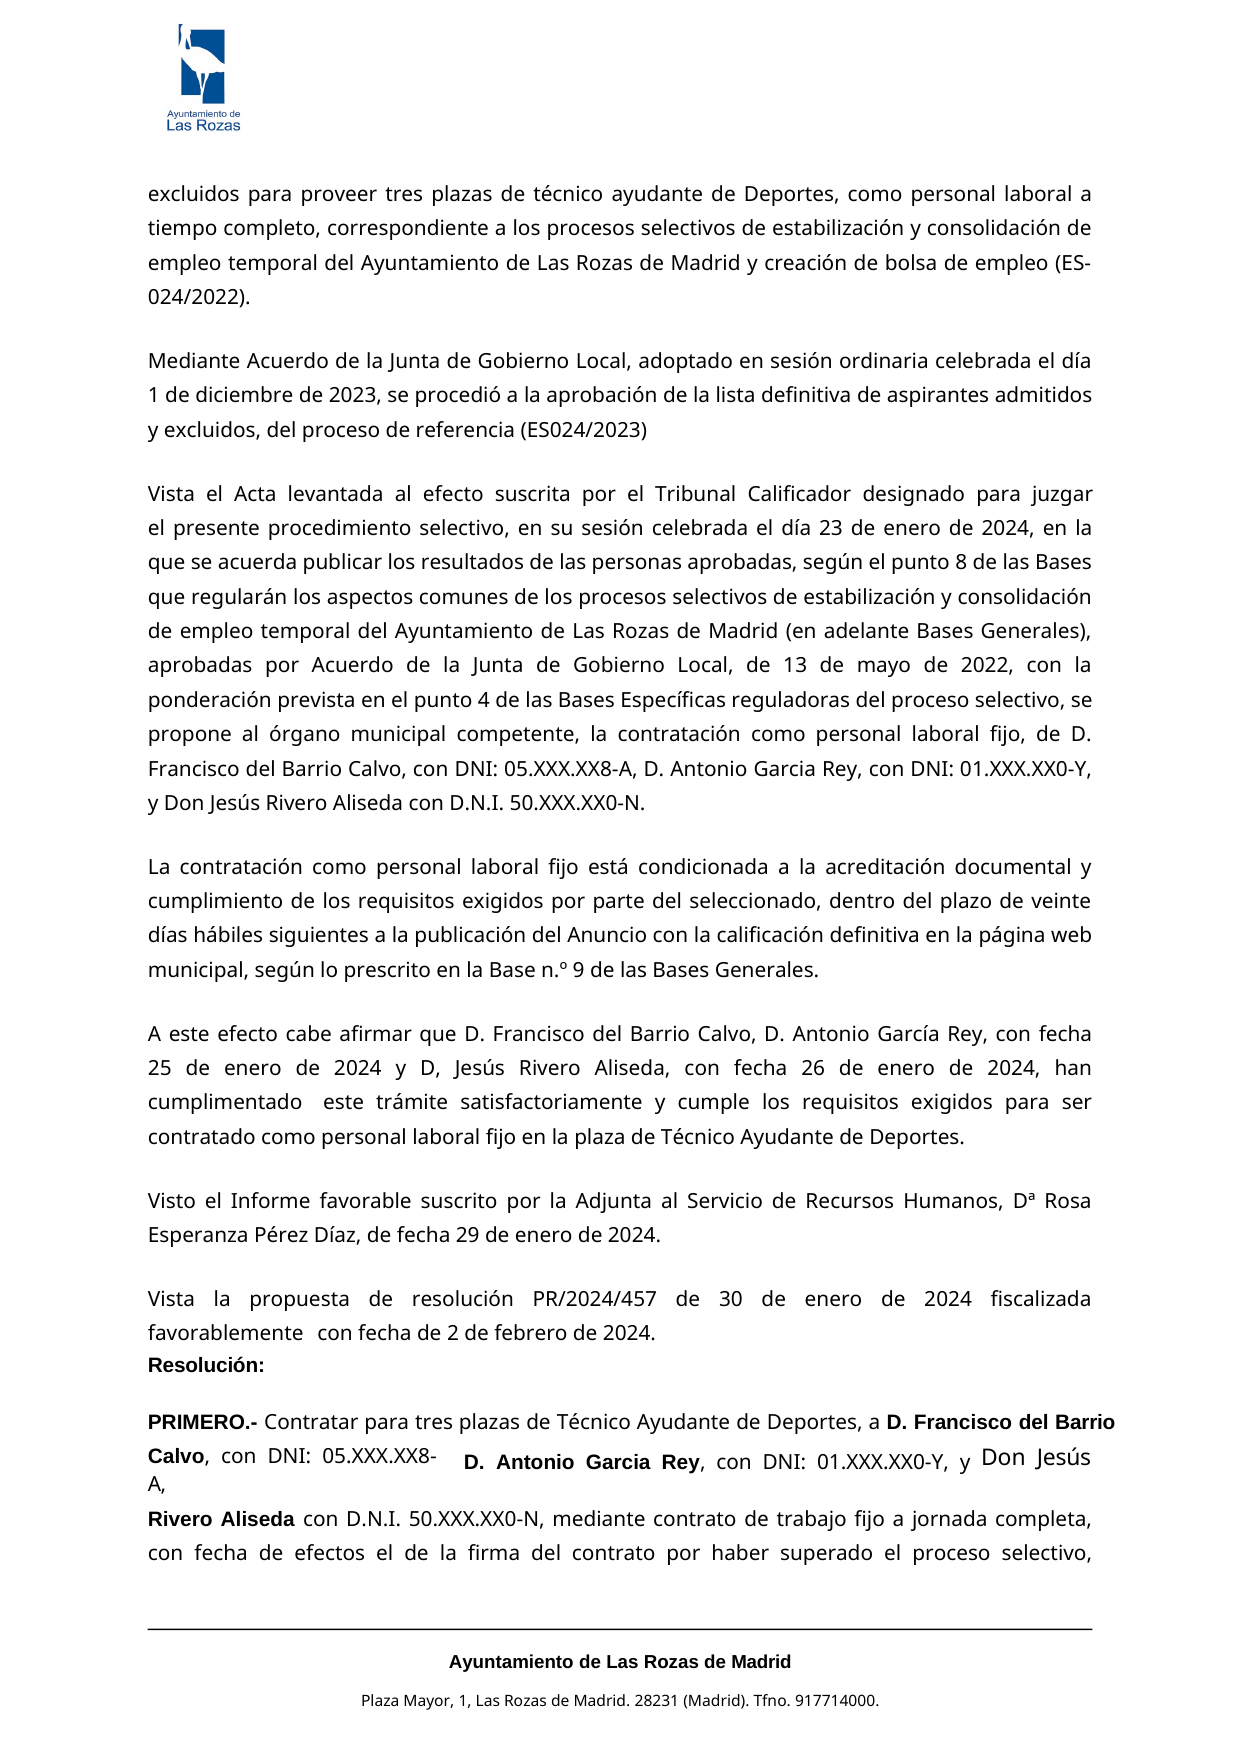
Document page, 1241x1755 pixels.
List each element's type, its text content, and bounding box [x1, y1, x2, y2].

text Calvo, con DNI: 05.XXX.XX8-A, [148, 1441, 453, 1498]
text excluidos para proveer tres plazas de técnico ayudante de Deportes, como personal laboral a tiempo completo, correspondiente a los procesos selectivos de estabilización y consolidación de empleo temporal del Ayuntamiento de Las Rozas de Madrid y creación de bolsa de empleo (ES-024/2022). [148, 179, 1093, 311]
text D. Antonio Garcia Rey, con DNI: 01.XXX.XX0-Y, y [464, 1447, 970, 1475]
text Don Jesús [981, 1441, 1143, 1472]
text Vista el Acta levantada al efecto suscrita por el Tribunal Calificador designado para juzgar el presente procedimiento selectivo, en su sesión celebrada el día 23 de enero de 2024, en la que se acuerda publicar los resultados de las personas aprobadas, según el punto 8 de las Bases que regularán los aspectos comunes de los procesos selectivos de estabilización y consolidación de empleo temporal del Ayuntamiento de Las Rozas de Madrid (en adelante Bases Generales), aprobadas por Acuerdo de la Junta de Gobierno Local, de 13 de mayo de 2022, con la ponderación prevista en el punto 4 de las Bases Específicas reguladoras del proceso selectivo, se propone al órgano municipal competente, la contratación como personal laboral fijo, de D. Francisco del Barrio Calvo, con DNI: 05.XXX.XX8-A, D. Antonio Garcia Rey, con DNI: 01.XXX.XX0-Y, y Don Jesús Rivero Aliseda con D.N.I. 50.XXX.XX0-N. [148, 479, 1093, 816]
text Vista la propuesta de resolución PR/2024/457 de 30 de enero de 2024 fiscalizada favorablemente con fecha de 2 de febrero de 2024. [148, 1284, 1093, 1347]
text PRIMERO.- Contratar para tres plazas de Técnico Ayudante de Deportes, a D. Francisco del Barrio [148, 1407, 1143, 1436]
text A este efecto cabe afirmar que D. Francisco del Barrio Calvo, D. Antonio García Rey, con fecha 25 de enero de 2024 y D, Jesús Rivero Aliseda, con fecha 26 de enero de 2024, han cumplimentado este trámite satisfactoriamente y cumple los requisitos exigidos para ser contratado como personal laboral fijo en la plaza de Técnico Ayudante de Deportes. [148, 1019, 1093, 1150]
text Visto el Informe favorable suscrito por la Adjunta al Servicio de Recursos Humanos, Dª Rosa Esperanza Pérez Díaz, de fecha 29 de enero de 2024. [148, 1186, 1093, 1248]
text Rivero Aliseda con D.N.I. 50.XXX.XX0-N, mediante contrato de trabajo fijo a jornada completa, con fecha de efectos el de la firma del contrato por haber superado el proceso selectivo, [148, 1504, 1093, 1566]
text Mediante Acuerdo de la Junta de Gobierno Local, adoptado en sesión ordinaria celebrada el día 1 de diciembre de 2023, se procedió a la aprobación de la lista definitiva de aspirantes admitidos y excluidos, del proceso de referencia (ES024/2023) [148, 346, 1093, 443]
subtitle Resolución: [148, 1353, 1143, 1377]
text La contratación como personal laboral fijo está condicionada a la acreditación documental y cumplimiento de los requisitos exigidos por parte del seleccionado, dentro del plazo de veinte días hábiles siguientes a la publicación del Anuncio con la calificación definitiva en la página web municipal, según lo prescrito en la Base n.º 9 de las Bases Generales. [148, 852, 1093, 983]
